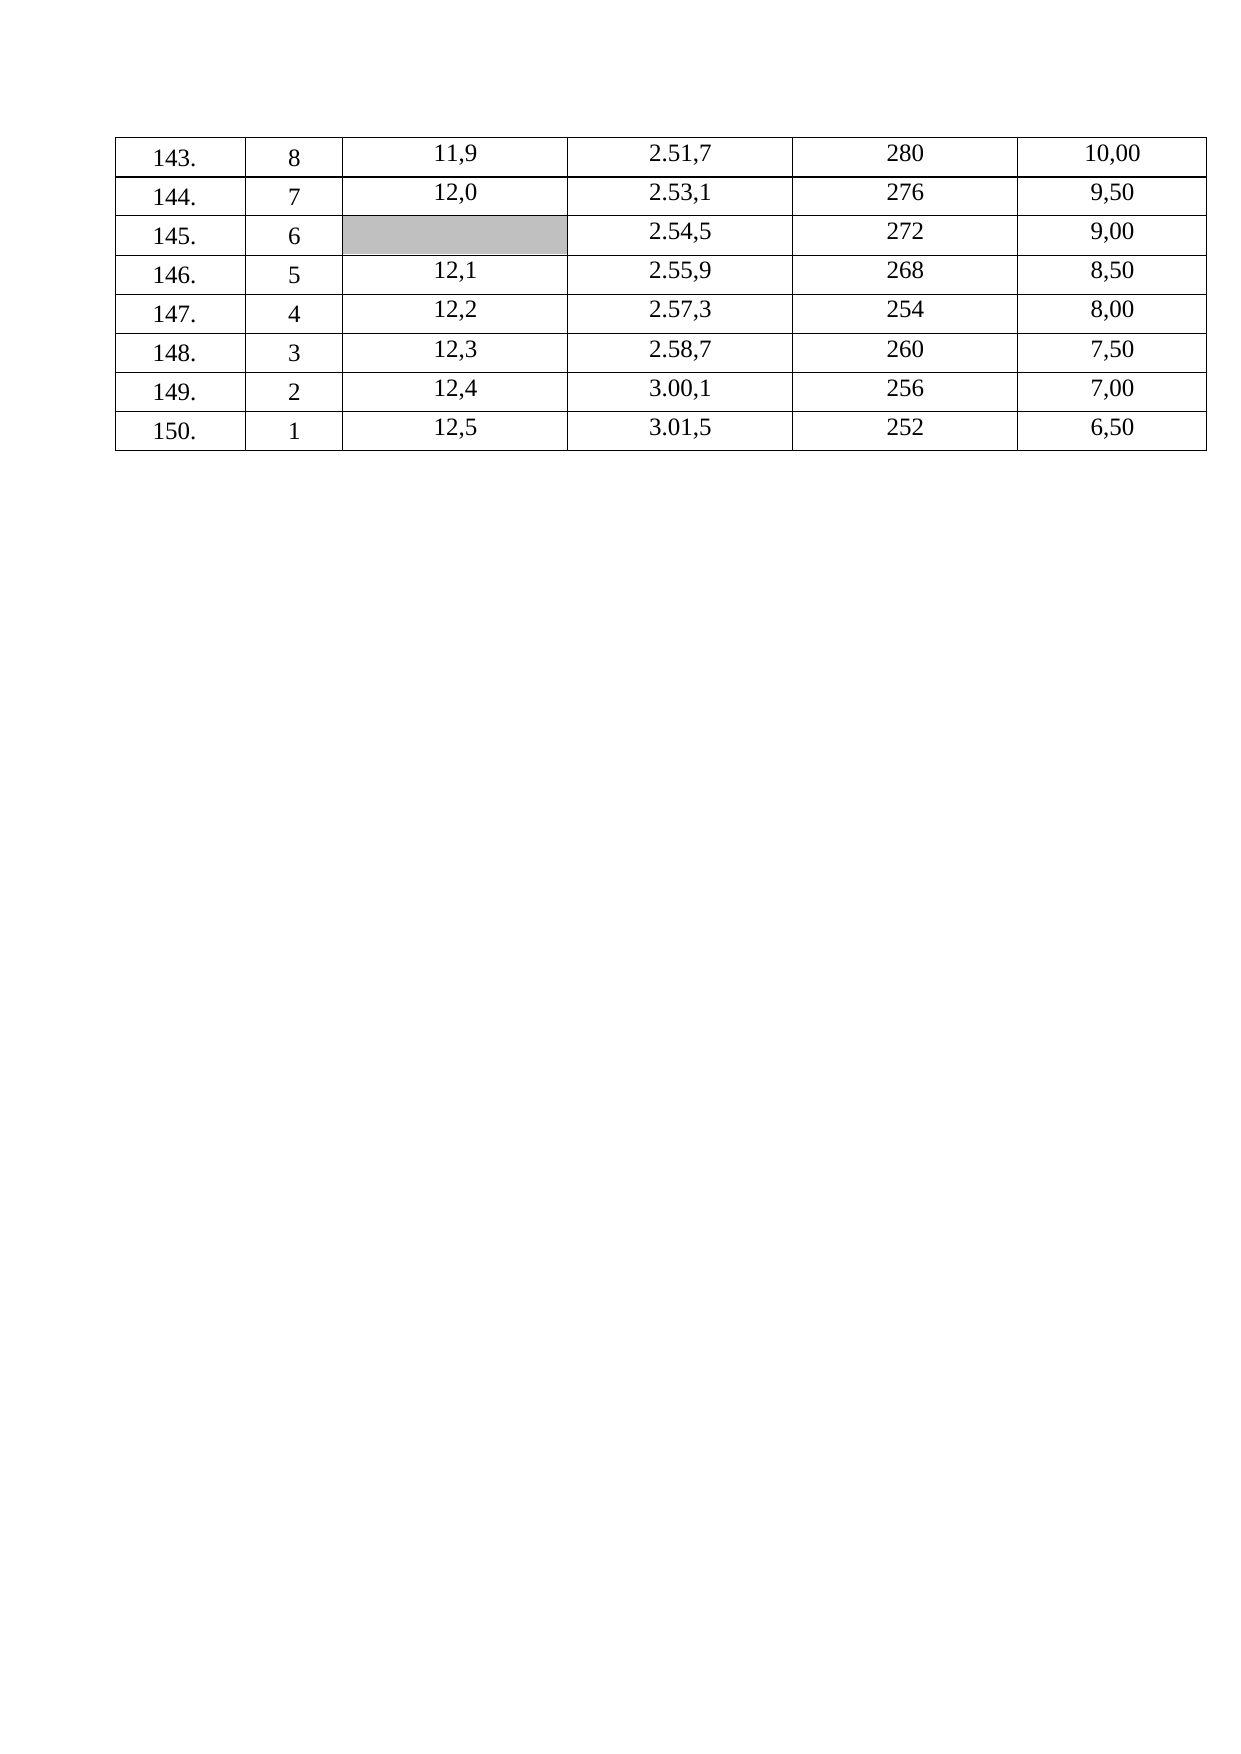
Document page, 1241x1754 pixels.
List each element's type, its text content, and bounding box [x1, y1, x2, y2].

table_cell 10,00 [1018, 138, 1206, 176]
table_cell 280 [793, 138, 1017, 176]
table_cell 2.57,3 [568, 295, 792, 333]
table_cell [116, 178, 245, 215]
table_cell 7,50 [1018, 334, 1206, 372]
table_cell 2.58,7 [568, 334, 792, 372]
table_cell 256 [793, 373, 1017, 411]
table_cell 268 [793, 256, 1017, 293]
table_cell [116, 138, 245, 176]
table_cell [116, 334, 245, 372]
table_cell [116, 256, 245, 293]
table_cell 2.55,9 [568, 256, 792, 293]
table_cell 12,0 [343, 178, 567, 215]
table_cell [246, 451, 343, 489]
table_cell [793, 451, 1018, 489]
table_cell 6,50 [1018, 412, 1206, 450]
table_cell 9,50 [1018, 178, 1206, 215]
table_cell 2.51,7 [568, 138, 792, 176]
table_cell 3 [246, 334, 342, 372]
table_cell [343, 451, 568, 489]
table_cell [116, 412, 245, 450]
table_cell 3.00,1 [568, 373, 792, 411]
table_cell 254 [793, 295, 1017, 333]
table_cell [116, 216, 245, 254]
table_cell [116, 295, 245, 333]
table_cell [1018, 451, 1207, 489]
table_cell 2.54,5 [568, 216, 792, 254]
table_cell 11,9 [343, 138, 567, 176]
table_cell 8,50 [1018, 256, 1206, 293]
table_cell 260 [793, 334, 1017, 372]
table_cell 3.01,5 [568, 412, 792, 450]
table_cell 5 [246, 256, 342, 293]
table_cell 8 [246, 138, 342, 176]
table_cell 2.53,1 [568, 178, 792, 215]
table_cell [116, 451, 246, 489]
table_cell 6 [246, 216, 342, 254]
table_cell 12,4 [343, 373, 567, 411]
table_cell 7 [246, 178, 342, 215]
table_cell 4 [246, 295, 342, 333]
table_cell 9,00 [1018, 216, 1206, 254]
table_cell 252 [793, 412, 1017, 450]
table_cell 12,5 [343, 412, 567, 450]
table_cell [343, 216, 567, 254]
table_cell [568, 451, 793, 489]
table_cell 12,1 [343, 256, 567, 293]
table_cell 1 [246, 412, 342, 450]
table_cell 8,00 [1018, 295, 1206, 333]
table_cell 2 [246, 373, 342, 411]
table_cell [116, 373, 245, 411]
table_cell 7,00 [1018, 373, 1206, 411]
table_cell 276 [793, 178, 1017, 215]
table_cell 272 [793, 216, 1017, 254]
table_cell 12,3 [343, 334, 567, 372]
table_cell 12,2 [343, 295, 567, 333]
